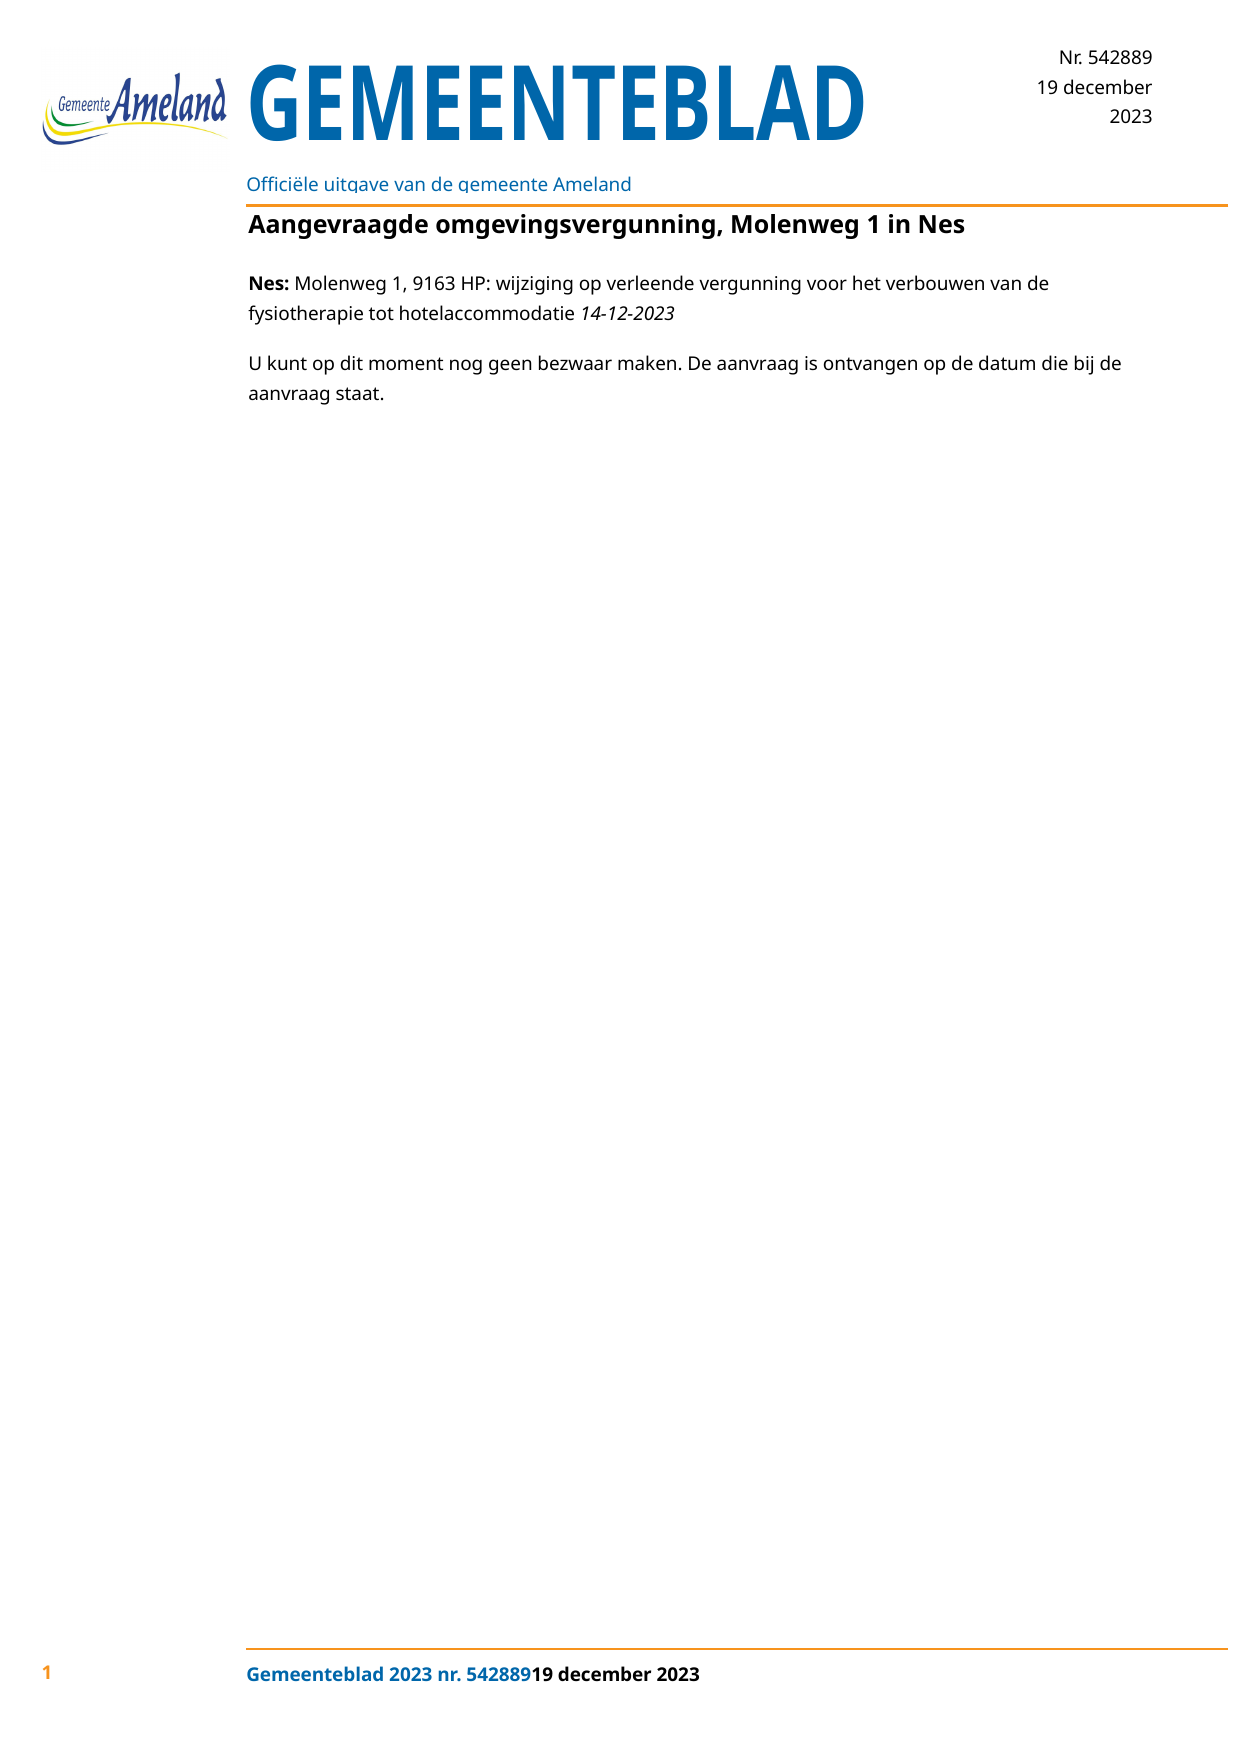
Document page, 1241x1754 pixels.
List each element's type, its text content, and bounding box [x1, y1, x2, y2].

picture [41, 47, 231, 172]
text Aangevraagde omgevingsvergunning, Molenweg 1 in Nes [248, 207, 1152, 241]
text Nes: Molenweg 1, 9163 HP: wijziging op verleende vergunning voor het verbouwen van de fysiotherapie tot hotelaccommodatie 14-12-2023 [248, 270, 1152, 326]
text U kunt op dit moment nog geen bezwaar maken. De aanvraag is ontvangen op de datum die bij de aanvraag staat. [248, 350, 1152, 406]
